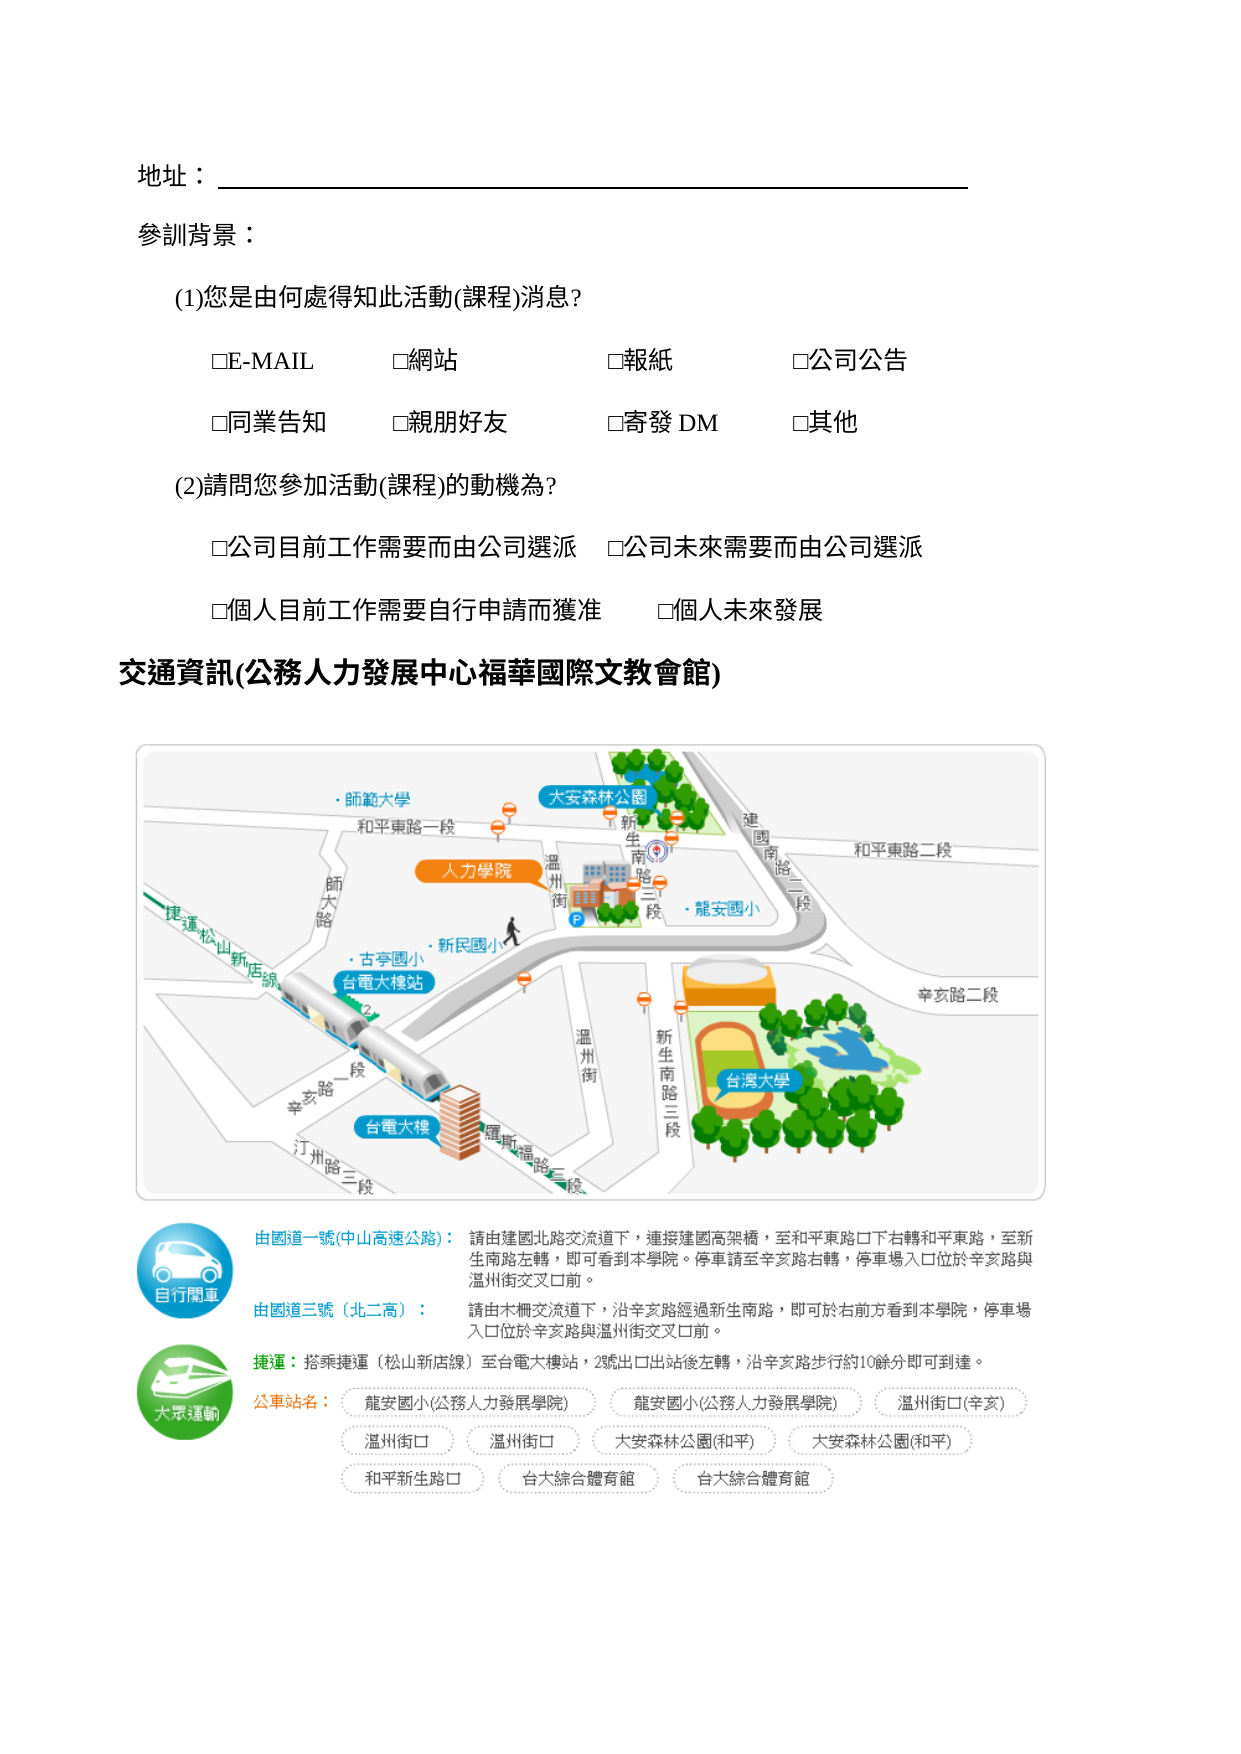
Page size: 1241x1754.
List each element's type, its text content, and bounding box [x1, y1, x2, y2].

text □公司目前工作需要而由公司選派 □公司未來需要而由公司選派 [193, 504, 1110, 567]
text □個人目前工作需要自行申請而獲准 □個人未來發展 [193, 567, 1110, 629]
text (2)請問您參加活動(課程)的動機為? [156, 442, 1110, 504]
text 參訓背景： [118, 192, 1110, 254]
text 交通資訊(公務人力發展中心福華國際文教會館) [118, 629, 1110, 692]
text 地址： [118, 158, 1110, 192]
text (1)您是由何處得知此活動(課程)消息? [156, 254, 1110, 317]
text □同業告知 □親朋好友 □寄發DM □其他 [193, 379, 1110, 442]
text □E-MAIL □網站 □報紙 □公司公告 [193, 317, 1110, 379]
